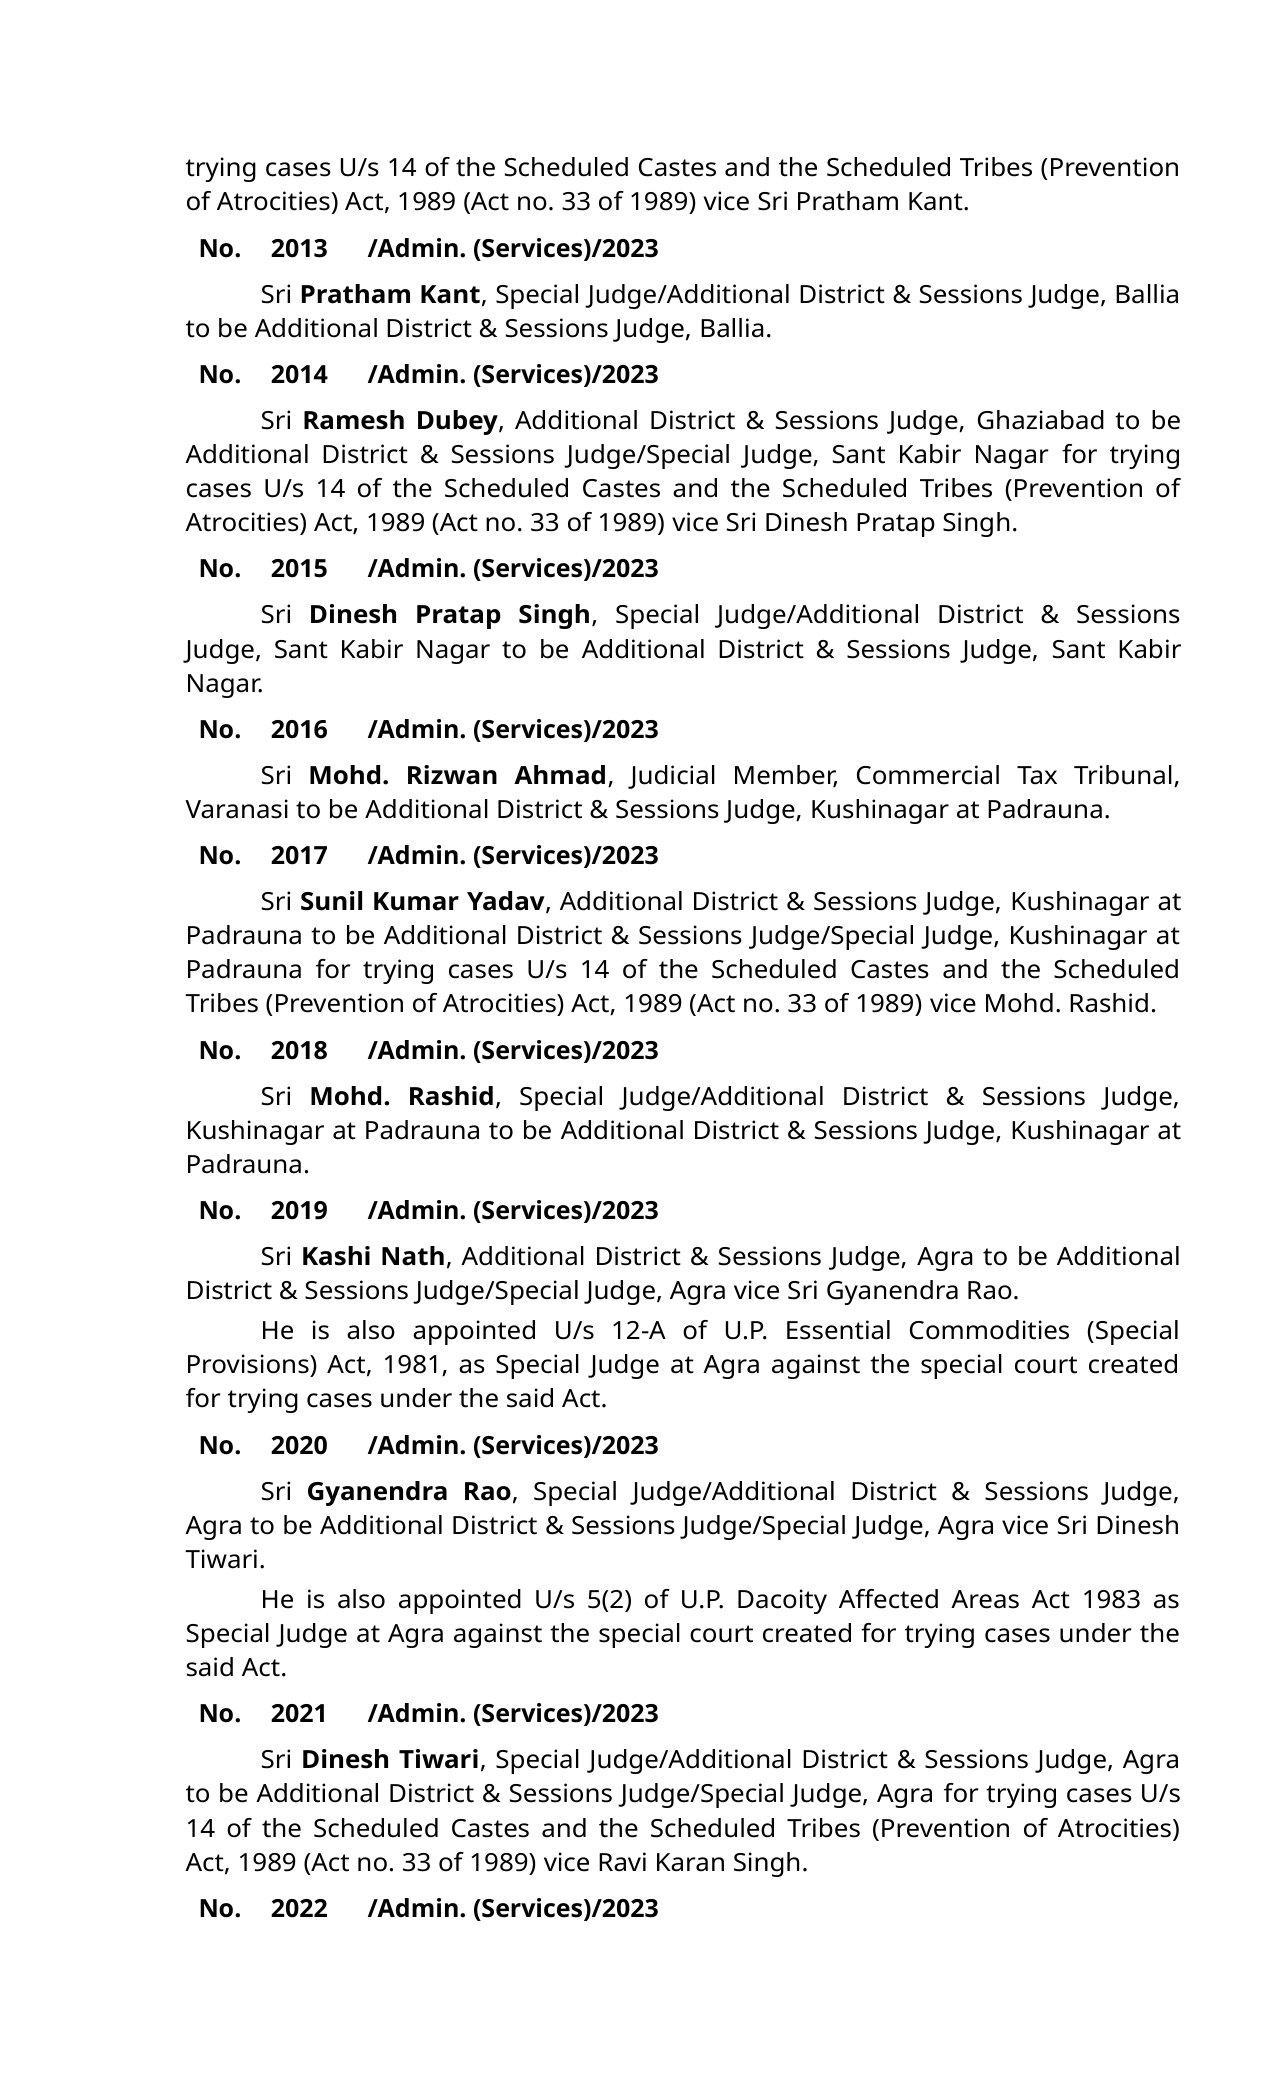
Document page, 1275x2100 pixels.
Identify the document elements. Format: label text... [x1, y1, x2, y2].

table_header /Admin. (Services)/2023 [356, 832, 738, 878]
table_header [259, 1690, 356, 1736]
table_header [259, 545, 356, 591]
table_header /Admin. (Services)/2023 [356, 1187, 738, 1233]
table_header [259, 1884, 356, 1931]
table_header /Admin. (Services)/2023 [356, 351, 738, 397]
table_header /Admin. (Services)/2023 [356, 224, 738, 270]
text Sri Sunil Kumar Yadav, Additional District & Sessions Judge, Kushinagar at Padrauna to be Additional District & Sessions Judge/Special Judge, Kushinagar at Padrauna for trying cases U/s 14 of the Scheduled Castes and the Scheduled Tribes (Prevention of Atrocities) Act, 1989 (Act no. 33 of 1989) vice Mohd. Rashid. [185, 884, 1181, 1020]
table_header [259, 832, 356, 878]
table_header No. [187, 832, 259, 878]
table_header No. [187, 1026, 259, 1072]
text Sri Dinesh Tiwari, Special Judge/Additional District & Sessions Judge, Agra to be Additional District & Sessions Judge/Special Judge, Agra for trying cases U/s 14 of the Scheduled Castes and the Scheduled Tribes (Prevention of Atrocities) Act, 1989 (Act no. 33 of 1989) vice Ravi Karan Singh. [185, 1742, 1181, 1878]
text Sri Dinesh Pratap Singh, Special Judge/Additional District & Sessions Judge, Sant Kabir Nagar to be Additional District & Sessions Judge, Sant Kabir Nagar. [185, 597, 1181, 699]
table_header [259, 1187, 356, 1233]
table_header No. [187, 224, 259, 270]
table_header [259, 224, 356, 270]
text Sri Mohd. Rizwan Ahmad, Judicial Member, Commercial Tax Tribunal, Varanasi to be Additional District & Sessions Judge, Kushinagar at Padrauna. [185, 758, 1181, 826]
table_header No. [187, 1187, 259, 1233]
table_header /Admin. (Services)/2023 [356, 705, 738, 752]
table_header /Admin. (Services)/2023 [356, 1026, 738, 1072]
table_header /Admin. (Services)/2023 [356, 1421, 738, 1467]
table_header [259, 705, 356, 752]
table_header /Admin. (Services)/2023 [356, 1690, 738, 1736]
table_header No. [187, 351, 259, 397]
table_header No. [187, 1690, 259, 1736]
table_header /Admin. (Services)/2023 [356, 545, 738, 591]
table_header [259, 1421, 356, 1467]
text He is also appointed U/s 5(2) of U.P. Dacoity Affected Areas Act 1983 as Special Judge at Agra against the special court created for trying cases under the said Act. [185, 1582, 1181, 1684]
table_header No. [187, 545, 259, 591]
table_header No. [187, 705, 259, 752]
text Sri Kashi Nath, Additional District & Sessions Judge, Agra to be Additional District & Sessions Judge/Special Judge, Agra vice Sri Gyanendra Rao. [185, 1239, 1181, 1307]
table_header [259, 1026, 356, 1072]
text Sri Gyanendra Rao, Special Judge/Additional District & Sessions Judge, Agra to be Additional District & Sessions Judge/Special Judge, Agra vice Sri Dinesh Tiwari. [185, 1473, 1181, 1576]
text Sri Mohd. Rashid, Special Judge/Additional District & Sessions Judge, Kushinagar at Padrauna to be Additional District & Sessions Judge, Kushinagar at Padrauna. [185, 1078, 1181, 1181]
text He is also appointed U/s 12-A of U.P. Essential Commodities (Special Provisions) Act, 1981, as Special Judge at Agra against the special court created for trying cases under the said Act. [185, 1313, 1181, 1415]
table_header /Admin. (Services)/2023 [356, 1884, 738, 1931]
text Sri Ramesh Dubey, Additional District & Sessions Judge, Ghaziabad to be Additional District & Sessions Judge/Special Judge, Sant Kabir Nagar for trying cases U/s 14 of the Scheduled Castes and the Scheduled Tribes (Prevention of Atrocities) Act, 1989 (Act no. 33 of 1989) vice Sri Dinesh Pratap Singh. [185, 403, 1181, 539]
text Sri Pratham Kant, Special Judge/Additional District & Sessions Judge, Ballia to be Additional District & Sessions Judge, Ballia. [185, 276, 1181, 344]
text trying cases U/s 14 of the Scheduled Castes and the Scheduled Tribes (Prevention of Atrocities) Act, 1989 (Act no. 33 of 1989) vice Sri Pratham Kant. [185, 150, 1181, 218]
table_header No. [187, 1884, 259, 1931]
table_header No. [187, 1421, 259, 1467]
table_header [259, 351, 356, 397]
